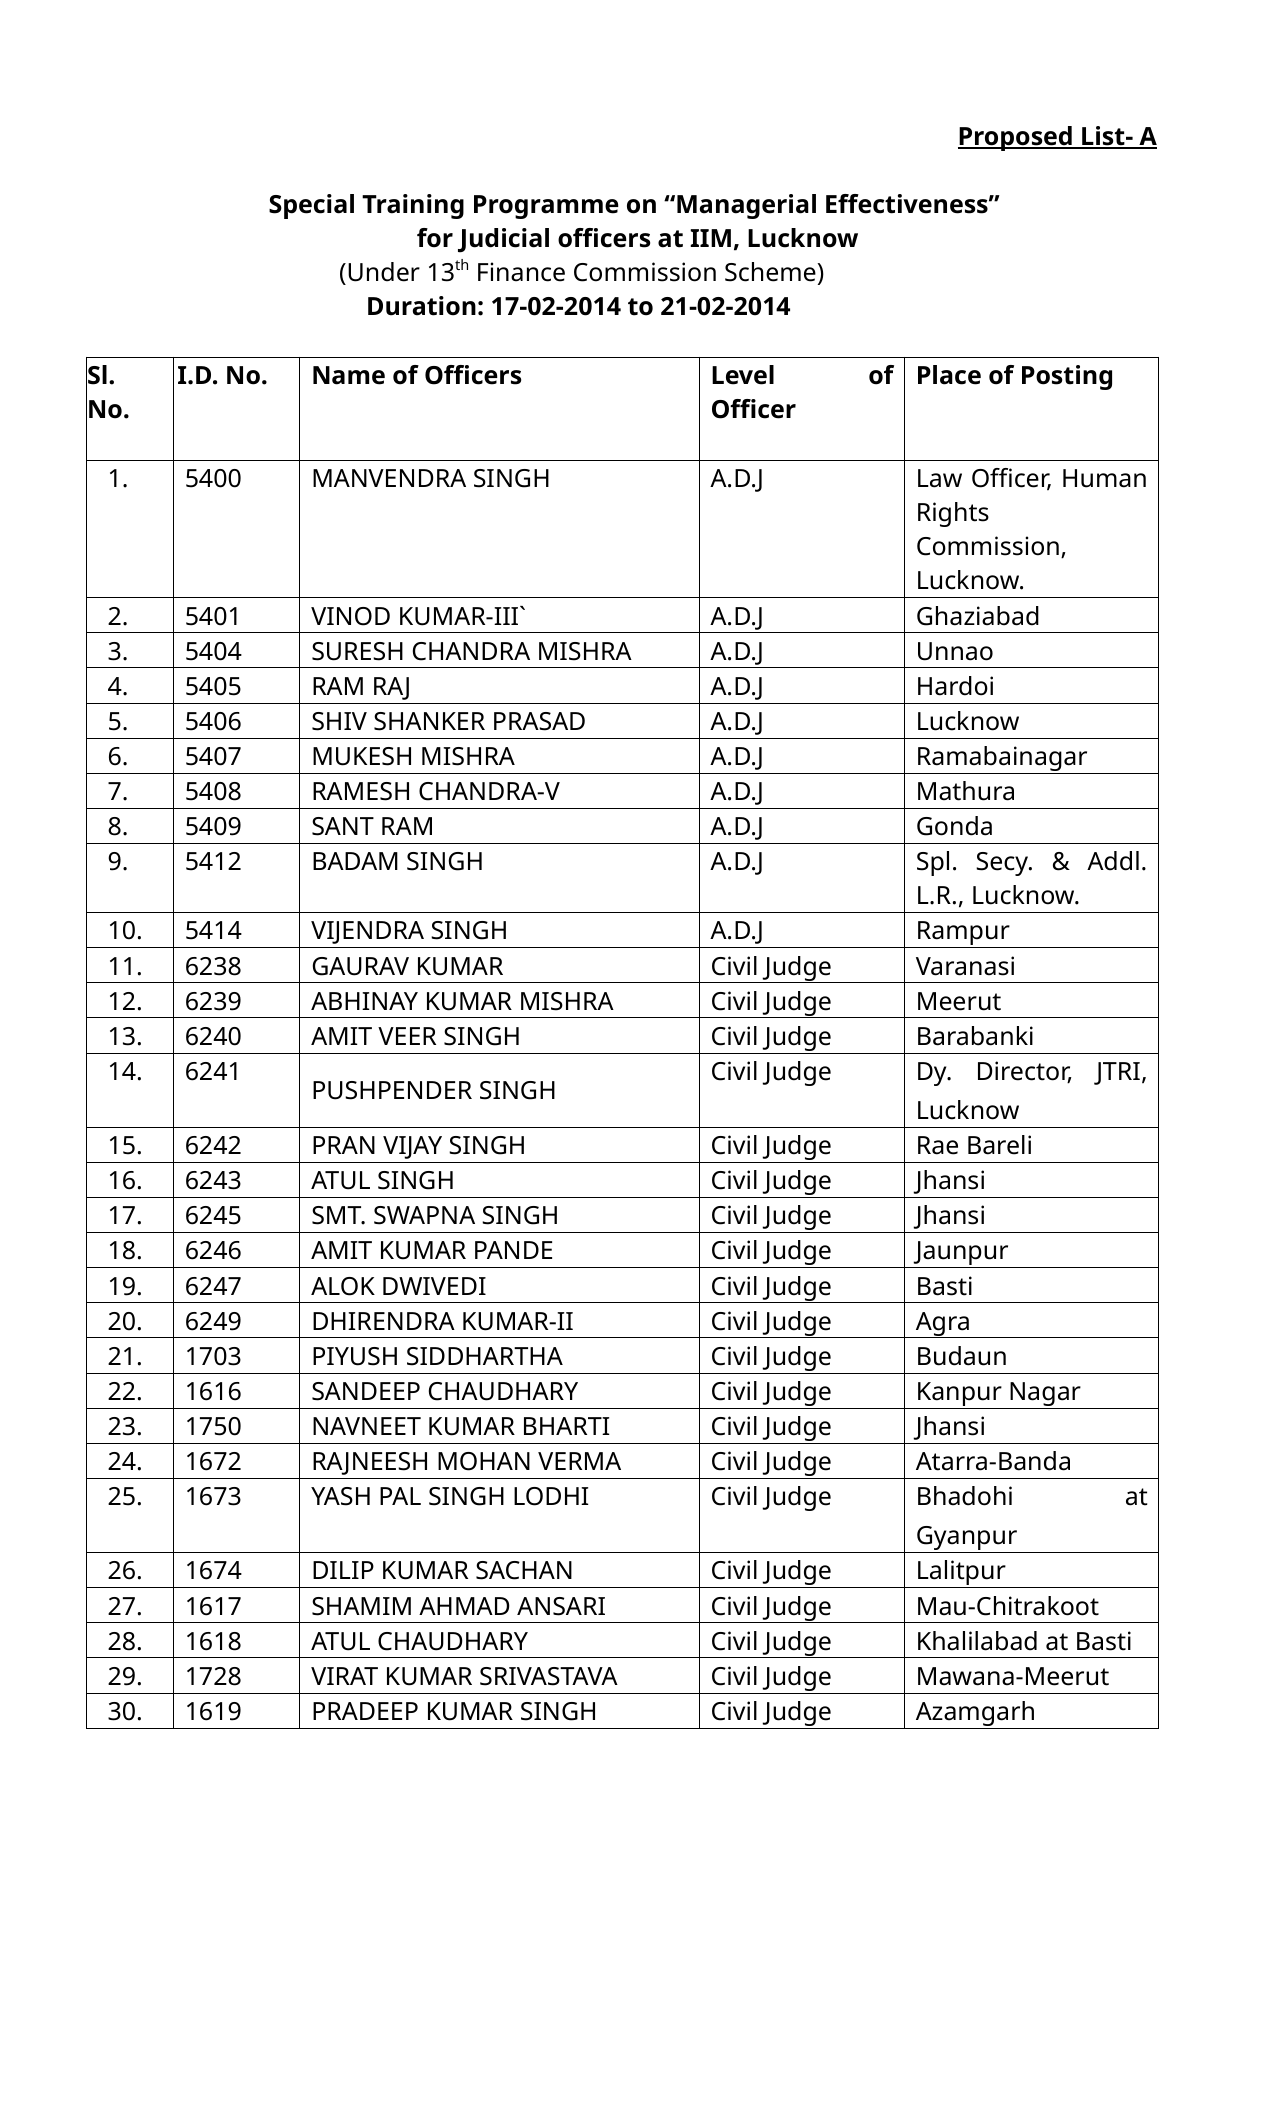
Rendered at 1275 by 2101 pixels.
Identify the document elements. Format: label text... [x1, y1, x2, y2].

table_cell Civil Judge [700, 1694, 904, 1727]
table_cell 5408 [174, 774, 299, 808]
table_cell ABHINAY KUMAR MISHRA [300, 983, 699, 1017]
table_cell NAVNEET KUMAR BHARTI [300, 1409, 699, 1443]
table_cell [87, 1198, 173, 1232]
table_cell Civil Judge [700, 1658, 904, 1692]
table_cell RAJNEESH MOHAN VERMA [300, 1444, 699, 1478]
table_cell PRADEEP KUMAR SINGH [300, 1694, 699, 1727]
table_cell Mathura [905, 774, 1158, 808]
table_cell [87, 948, 173, 982]
table_header Sl. No. [87, 358, 173, 460]
table_cell PRAN VIJAY SINGH [300, 1128, 699, 1162]
table_cell A.D.J [700, 461, 904, 597]
text Proposed List- A [0, 118, 1157, 152]
table_cell [87, 1588, 173, 1622]
table_cell 5405 [174, 668, 299, 702]
table_cell [87, 1444, 173, 1478]
table_cell [87, 633, 173, 667]
table_cell 5406 [174, 704, 299, 737]
table_cell [87, 461, 173, 597]
table_cell Mawana-Meerut [905, 1658, 1158, 1692]
table_cell Jhansi [905, 1198, 1158, 1232]
table_cell Gonda [905, 809, 1158, 843]
table_cell Meerut [905, 983, 1158, 1017]
table_cell A.D.J [700, 704, 904, 737]
table_cell [87, 1303, 173, 1337]
table_cell Unnao [905, 633, 1158, 667]
text for Judicial officers at IIM, Lucknow [118, 220, 1157, 254]
table_cell Dy. Director, JTRI, Lucknow [905, 1054, 1158, 1127]
table_cell A.D.J [700, 774, 904, 808]
table_cell 5409 [174, 809, 299, 843]
table_cell MANVENDRA SINGH [300, 461, 699, 597]
table_cell Jaunpur [905, 1233, 1158, 1267]
table_cell Lucknow [905, 704, 1158, 737]
table_cell 1618 [174, 1623, 299, 1657]
table_cell AMIT KUMAR PANDE [300, 1233, 699, 1267]
table_cell Civil Judge [700, 1163, 904, 1197]
table_cell 6242 [174, 1128, 299, 1162]
table_cell VINOD KUMAR-III` [300, 598, 699, 632]
table_cell Civil Judge [700, 1128, 904, 1162]
table_cell Civil Judge [700, 1303, 904, 1337]
table_cell [87, 983, 173, 1017]
table_cell Civil Judge [700, 1409, 904, 1443]
table_cell [87, 1233, 173, 1267]
table_cell 1674 [174, 1553, 299, 1587]
table_cell Agra [905, 1303, 1158, 1337]
table_cell Civil Judge [700, 983, 904, 1017]
table_cell [87, 1694, 173, 1727]
table_cell [87, 1553, 173, 1587]
table_cell MUKESH MISHRA [300, 739, 699, 773]
table_cell Budaun [905, 1338, 1158, 1372]
table_cell [87, 1128, 173, 1162]
table_cell VIRAT KUMAR SRIVASTAVA [300, 1658, 699, 1692]
table_cell [87, 1163, 173, 1197]
text Special Training Programme on “Managerial Effectiveness” [118, 186, 1157, 220]
table_header Name of Officers [300, 358, 699, 460]
table_cell GAURAV KUMAR [300, 948, 699, 982]
table_cell SANT RAM [300, 809, 699, 843]
table_cell [87, 844, 173, 912]
table_cell 6243 [174, 1163, 299, 1197]
table_cell DILIP KUMAR SACHAN [300, 1553, 699, 1587]
table_cell 5404 [174, 633, 299, 667]
table_cell Rae Bareli [905, 1128, 1158, 1162]
table_cell [87, 774, 173, 808]
table_cell 1703 [174, 1338, 299, 1372]
table_cell A.D.J [700, 633, 904, 667]
table_cell [87, 739, 173, 773]
table_cell [87, 1374, 173, 1407]
table_cell Barabanki [905, 1018, 1158, 1052]
table_cell 6245 [174, 1198, 299, 1232]
table_cell Kanpur Nagar [905, 1374, 1158, 1407]
table_cell 5400 [174, 461, 299, 597]
table_cell Bhadohi at Gyanpur [905, 1479, 1158, 1552]
table_cell RAM RAJ [300, 668, 699, 702]
table_cell A.D.J [700, 739, 904, 773]
text Duration: 17-02-2014 to 21-02-2014 [0, 288, 1157, 322]
table_cell 5414 [174, 913, 299, 947]
table_cell SANDEEP CHAUDHARY [300, 1374, 699, 1407]
table_cell Civil Judge [700, 1444, 904, 1478]
table_cell 1619 [174, 1694, 299, 1727]
table_cell Civil Judge [700, 1588, 904, 1622]
table_header Place of Posting [905, 358, 1158, 460]
table_cell [87, 1409, 173, 1443]
table_cell Jhansi [905, 1163, 1158, 1197]
table_cell BADAM SINGH [300, 844, 699, 912]
table_cell Rampur [905, 913, 1158, 947]
table_cell SURESH CHANDRA MISHRA [300, 633, 699, 667]
table_cell 6246 [174, 1233, 299, 1267]
table_cell Civil Judge [700, 948, 904, 982]
table_cell Civil Judge [700, 1623, 904, 1657]
table_cell SHIV SHANKER PRASAD [300, 704, 699, 737]
table_cell 1750 [174, 1409, 299, 1443]
table_cell 1728 [174, 1658, 299, 1692]
text (Under 13th Finance Commission Scheme) [0, 254, 1157, 288]
table_cell 5407 [174, 739, 299, 773]
table_cell SHAMIM AHMAD ANSARI [300, 1588, 699, 1622]
table_cell [87, 1479, 173, 1552]
table_cell 6240 [174, 1018, 299, 1052]
table_cell 1617 [174, 1588, 299, 1622]
table_cell Ramabainagar [905, 739, 1158, 773]
table_cell [87, 913, 173, 947]
table_header Level of Officer [700, 358, 904, 460]
table_cell [87, 809, 173, 843]
table_cell A.D.J [700, 668, 904, 702]
table_cell ATUL CHAUDHARY [300, 1623, 699, 1657]
table_cell Hardoi [905, 668, 1158, 702]
table_cell Lalitpur [905, 1553, 1158, 1587]
table_cell 1616 [174, 1374, 299, 1407]
table_cell [87, 1018, 173, 1052]
table_cell Basti [905, 1268, 1158, 1302]
table_cell Jhansi [905, 1409, 1158, 1443]
table_cell Varanasi [905, 948, 1158, 982]
table_cell Civil Judge [700, 1198, 904, 1232]
table_cell [87, 1338, 173, 1372]
table_cell Civil Judge [700, 1338, 904, 1372]
table_cell 6249 [174, 1303, 299, 1337]
table_cell VIJENDRA SINGH [300, 913, 699, 947]
table_cell A.D.J [700, 913, 904, 947]
table_cell 5412 [174, 844, 299, 912]
table_cell Civil Judge [700, 1553, 904, 1587]
table_cell ATUL SINGH [300, 1163, 699, 1197]
table_cell 5401 [174, 598, 299, 632]
table_cell [87, 1658, 173, 1692]
table_cell 6239 [174, 983, 299, 1017]
table_cell DHIRENDRA KUMAR-II [300, 1303, 699, 1337]
table_cell 6241 [174, 1054, 299, 1127]
table_cell [87, 1054, 173, 1127]
table_cell Mau-Chitrakoot [905, 1588, 1158, 1622]
table_cell ALOK DWIVEDI [300, 1268, 699, 1302]
table_cell [87, 598, 173, 632]
table_cell 1673 [174, 1479, 299, 1552]
table_cell Law Officer, Human Rights Commission, Lucknow. [905, 461, 1158, 597]
table_cell Civil Judge [700, 1054, 904, 1127]
table_cell Civil Judge [700, 1233, 904, 1267]
table_cell AMIT VEER SINGH [300, 1018, 699, 1052]
table_cell Atarra-Banda [905, 1444, 1158, 1478]
table_cell PUSHPENDER SINGH [300, 1054, 699, 1127]
table_cell 6247 [174, 1268, 299, 1302]
table_cell A.D.J [700, 844, 904, 912]
table_cell Azamgarh [905, 1694, 1158, 1727]
table_cell A.D.J [700, 598, 904, 632]
table_cell Civil Judge [700, 1479, 904, 1552]
table_cell Ghaziabad [905, 598, 1158, 632]
table_cell A.D.J [700, 809, 904, 843]
table_cell Civil Judge [700, 1268, 904, 1302]
table_cell [87, 1268, 173, 1302]
table_header I.D. No. [174, 358, 299, 460]
table_cell 1672 [174, 1444, 299, 1478]
table_cell Civil Judge [700, 1018, 904, 1052]
table_cell Civil Judge [700, 1374, 904, 1407]
table_cell [87, 668, 173, 702]
table_cell Khalilabad at Basti [905, 1623, 1158, 1657]
table_cell [87, 704, 173, 737]
table_cell YASH PAL SINGH LODHI [300, 1479, 699, 1552]
table_cell 6238 [174, 948, 299, 982]
table_cell SMT. SWAPNA SINGH [300, 1198, 699, 1232]
table_cell PIYUSH SIDDHARTHA [300, 1338, 699, 1372]
table_cell [87, 1623, 173, 1657]
table_cell RAMESH CHANDRA-V [300, 774, 699, 808]
table_cell Spl. Secy. & Addl. L.R., Lucknow. [905, 844, 1158, 912]
